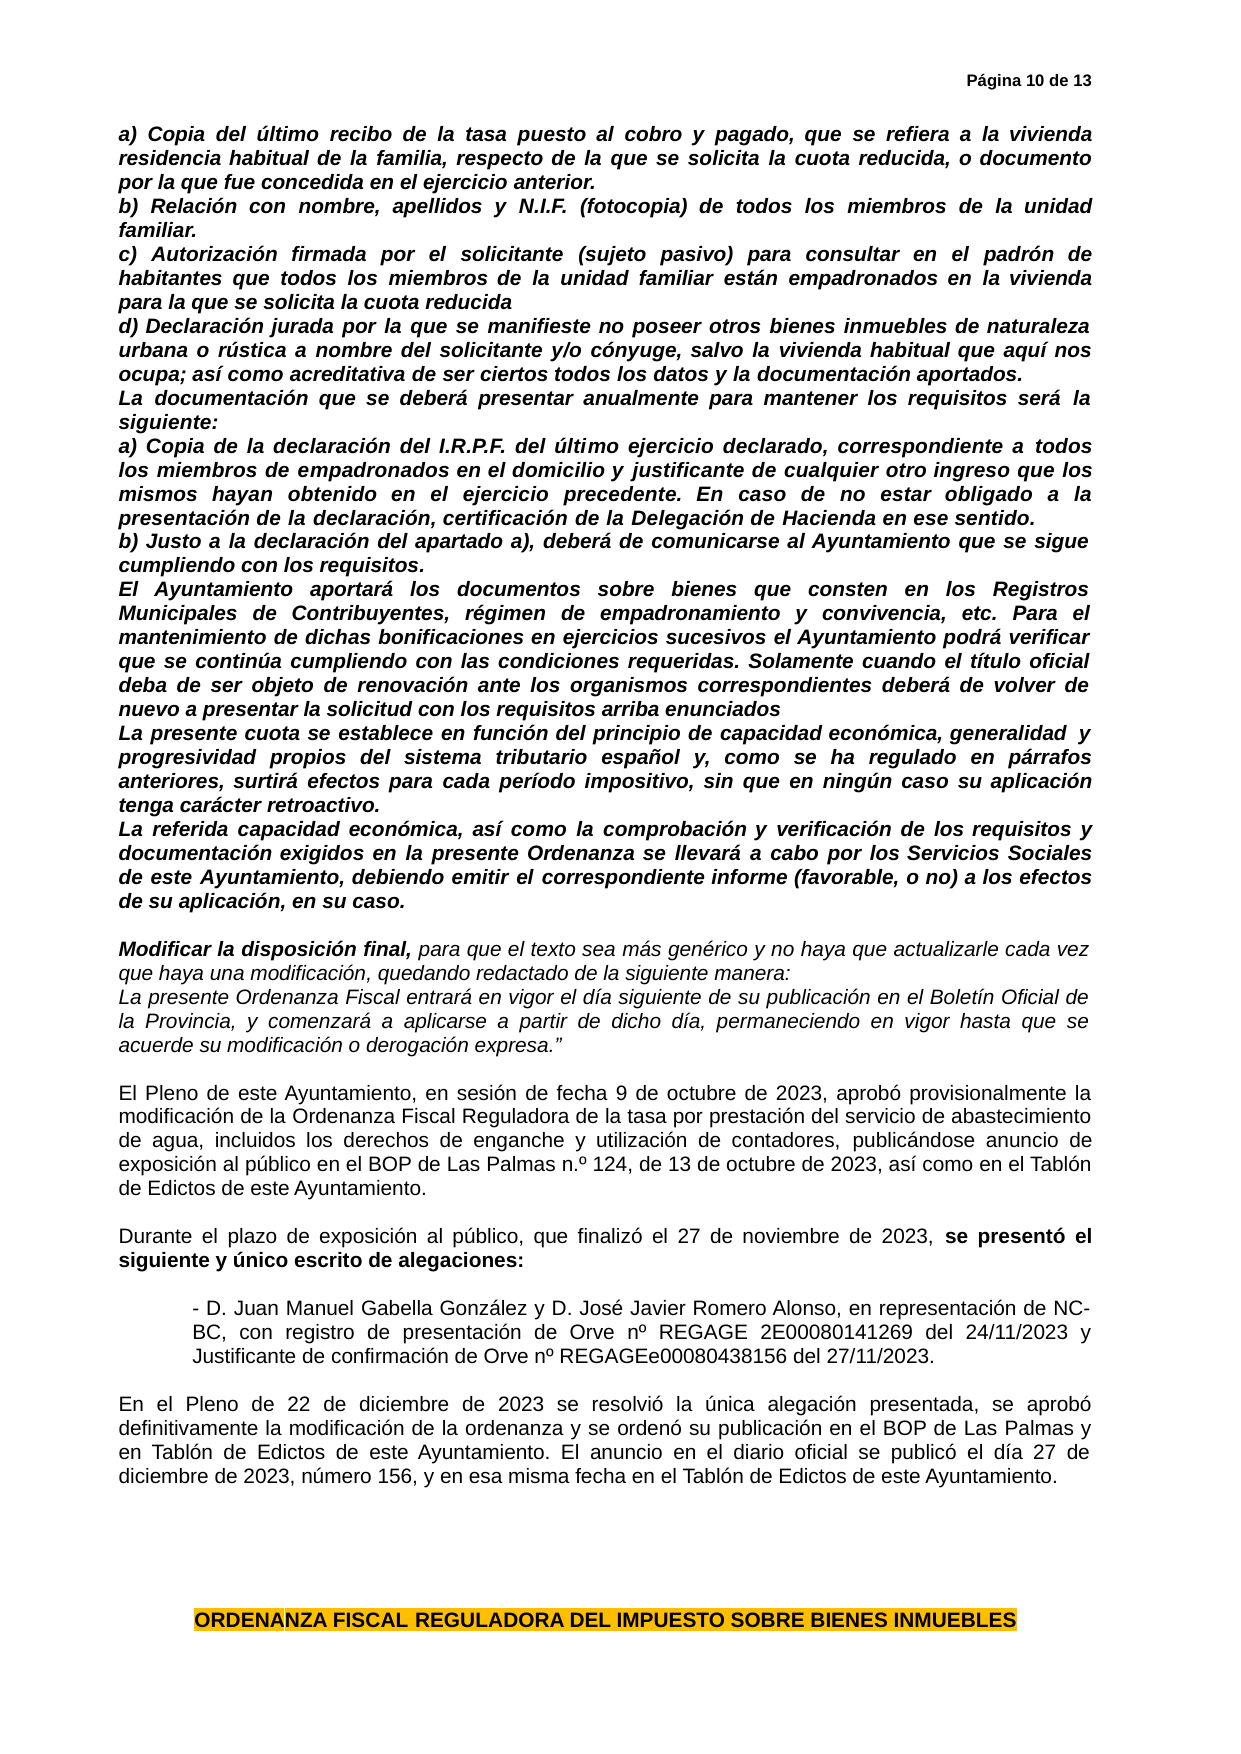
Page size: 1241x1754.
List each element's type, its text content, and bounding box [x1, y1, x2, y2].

text b) Justo a la declaración del apartado a), deberá de comunicarse al Ayuntamiento que se sigue cumpliendo con los requisitos. [118, 529, 1092, 577]
text - D. Juan Manuel Gabella González y D. José Javier Romero Alonso, en representación de NC-BC, con registro de presentación de Orve nº REGAGE 2E00080141269 del 24/11/2023 y Justificante de confirmación de Orve nº REGAGEe00080438156 del 27/11/2023. [192, 1296, 1092, 1368]
text b) Relación con nombre, apellidos y N.I.F. (fotocopia) de todos los miembros de la unidad familiar. [118, 194, 1092, 242]
text d) Declaración jurada por la que se manifieste no poseer otros bienes inmuebles de naturaleza urbana o rústica a nombre del solicitante y/o cónyuge, salvo la vivienda habitual que aquí nos ocupa; así como acreditativa de ser ciertos todos los datos y la documentación aportados. [118, 314, 1092, 386]
text c) Autorización firmada por el solicitante (sujeto pasivo) para consultar en el padrón de habitantes que todos los miembros de la unidad familiar están empadronados en la vivienda para la que se solicita la cuota reducida [118, 242, 1092, 314]
text La referida capacidad económica, así como la comprobación y verificación de los requisitos y documentación exigidos en la presente Ordenanza se llevará a cabo por los Servicios Sociales de este Ayuntamiento, debiendo emitir el correspondiente informe (favorable, o no) a los efectos de su aplicación, en su caso. [118, 817, 1092, 913]
text En el Pleno de 22 de diciembre de 2023 se resolvió la única alegación presentada, se aprobó definitivamente la modificación de la ordenanza y se ordenó su publicación en el BOP de Las Palmas y en Tablón de Edictos de este Ayuntamiento. El anuncio en el diario oficial se publicó el día 27 de diciembre de 2023, número 156, y en esa misma fecha en el Tablón de Edictos de este Ayuntamiento. [118, 1392, 1092, 1488]
text La presente Ordenanza Fiscal entrará en vigor el día siguiente de su publicación en el Boletín Oficial de la Provincia, y comenzará a aplicarse a partir de dicho día, permaneciendo en vigor hasta que se acuerde su modificación o derogación expresa.” [118, 984, 1092, 1056]
text La presente cuota se establece en función del principio de capacidad económica, generalidad y progresividad propios del sistema tributario español y, como se ha regulado en párrafos anteriores, surtirá efectos para cada período impositivo, sin que en ningún caso su aplicación tenga carácter retroactivo. [118, 721, 1092, 817]
text Durante el plazo de exposición al público, que finalizó el 27 de noviembre de 2023, se presentó el siguiente y único escrito de alegaciones: [118, 1224, 1092, 1272]
text Modificar la disposición final, para que el texto sea más genérico y no haya que actualizarle cada vez que haya una modificación, quedando redactado de la siguiente manera: [118, 937, 1092, 984]
text El Ayuntamiento aportará los documentos sobre bienes que consten en los Registros Municipales de Contribuyentes, régimen de empadronamiento y convivencia, etc. Para el mantenimiento de dichas bonificaciones en ejercicios sucesivos el Ayuntamiento podrá verificar que se continúa cumpliendo con las condiciones requeridas. Solamente cuando el título oficial deba de ser objeto de renovación ante los organismos correspondientes deberá de volver de nuevo a presentar la solicitud con los requisitos arriba enunciados [118, 577, 1092, 721]
text a) Copia del último recibo de la tasa puesto al cobro y pagado, que se refiera a la vivienda residencia habitual de la familia, respecto de la que se solicita la cuota reducida, o documento por la que fue concedida en el ejercicio anterior. [118, 122, 1092, 194]
text ORDENANZA FISCAL REGULADORA DEL IMPUESTO SOBRE BIENES INMUEBLES [118, 1607, 1092, 1631]
text La documentación que se deberá presentar anualmente para mantener los requisitos será la siguiente: [118, 386, 1092, 433]
text El Pleno de este Ayuntamiento, en sesión de fecha 9 de octubre de 2023, aprobó provisionalmente la modificación de la Ordenanza Fiscal Reguladora de la tasa por prestación del servicio de abastecimiento de agua, incluidos los derechos de enganche y utilización de contadores, publicándose anuncio de exposición al público en el BOP de Las Palmas n.º 124, de 13 de octubre de 2023, así como en el Tablón de Edictos de este Ayuntamiento. [118, 1080, 1092, 1200]
text a) Copia de la declaración del I.R.P.F. del último ejercicio declarado, correspondiente a todos los miembros de empadronados en el domicilio y justificante de cualquier otro ingreso que los mismos hayan obtenido en el ejercicio precedente. En caso de no estar obligado a la presentación de la declaración, certificación de la Delegación de Hacienda en ese sentido. [118, 433, 1092, 529]
